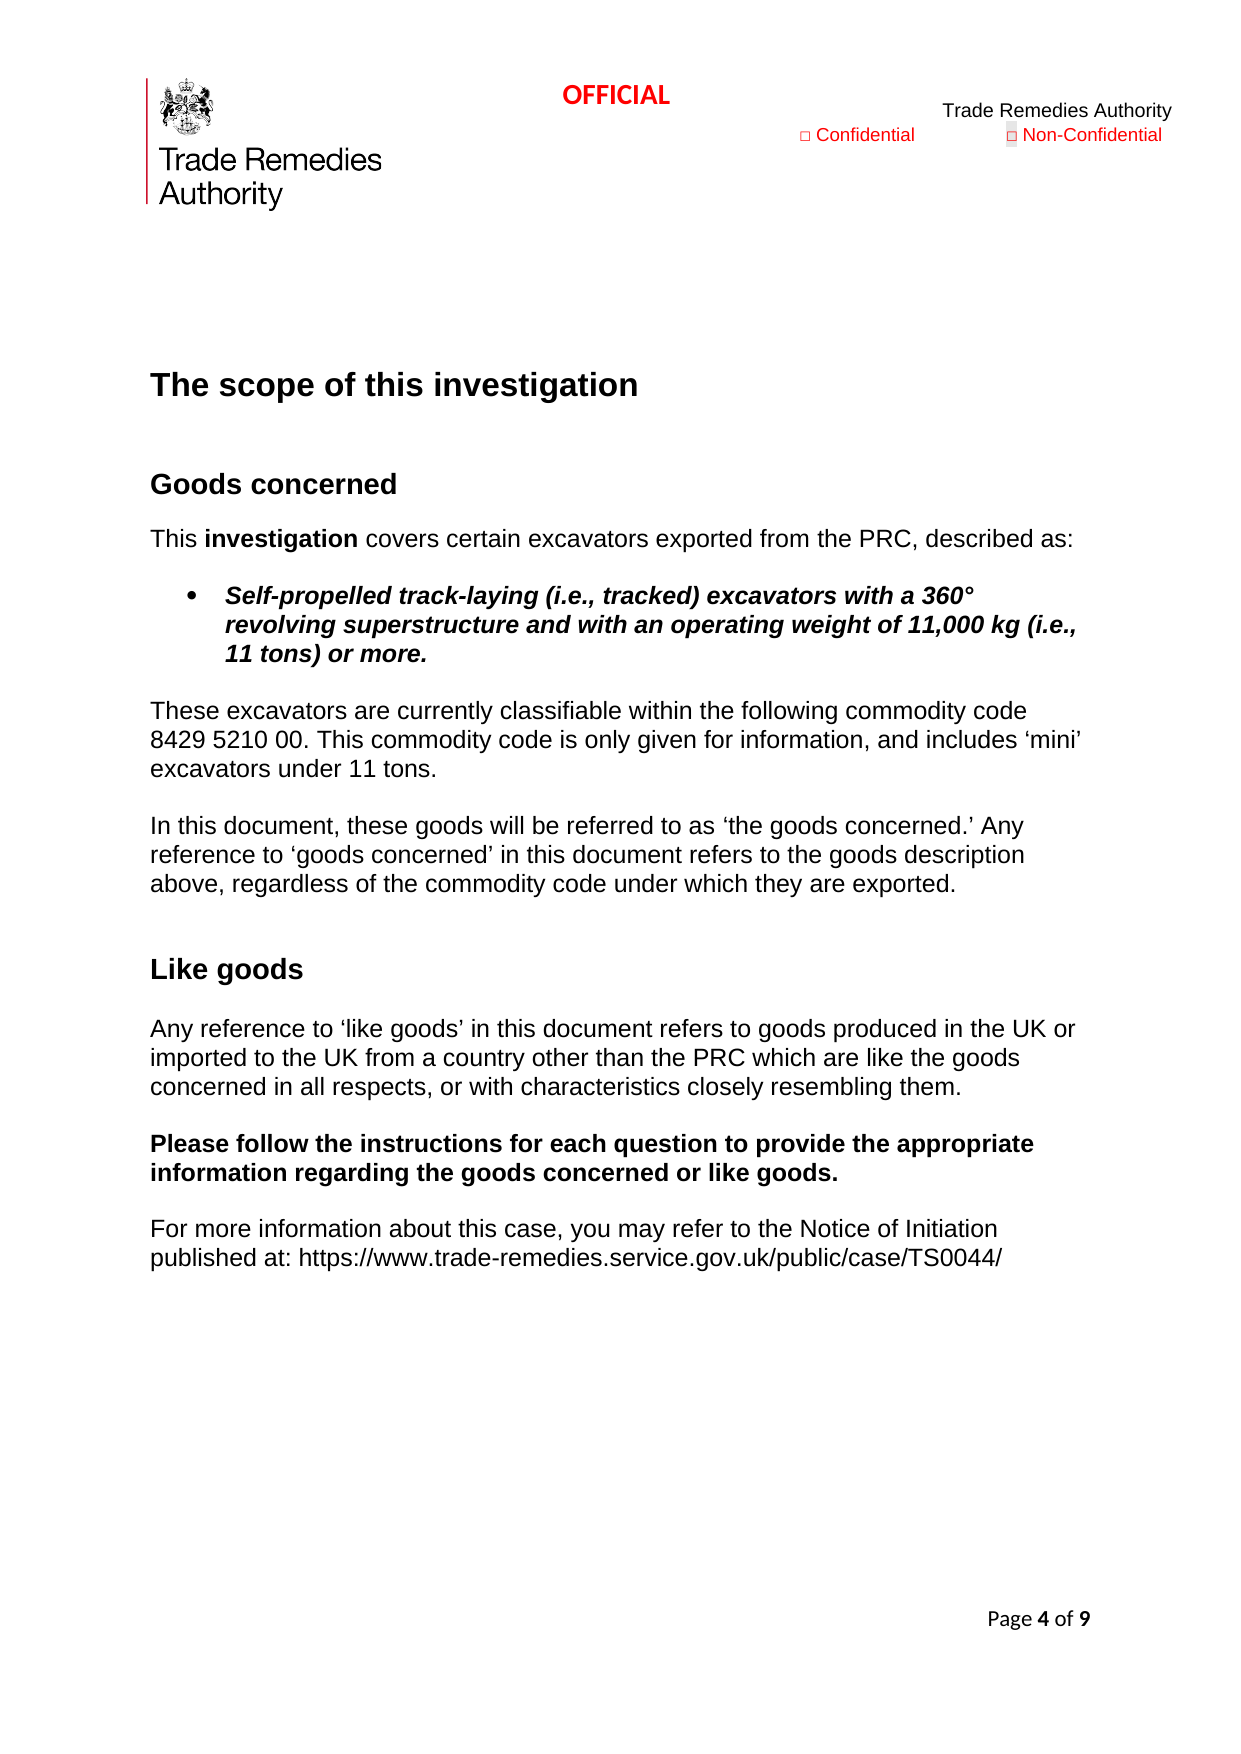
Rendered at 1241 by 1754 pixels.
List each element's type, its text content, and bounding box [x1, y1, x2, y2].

text For more information about this case, you may refer to the Notice of Initiation published at: https://www.trade-remedies.service.gov.uk/public/case/TS0044/ [150, 1214, 1090, 1272]
subtitle The scope of this investigation [150, 365, 1090, 403]
text Like goods [150, 952, 1090, 985]
text Any reference to ‘like goods’ in this document refers to goods produced in the UK or imported to the UK from a country other than the PRC which are like the goods concerned in all respects, or with characteristics closely resembling them. [150, 1014, 1090, 1100]
text Please follow the instructions for each question to provide the appropriate information regarding the goods concerned or like goods. [150, 1129, 1090, 1186]
text These excavators are currently classifiable within the following commodity code 8429 5210 00. This commodity code is only given for information, and includes ‘mini’ excavators under 11 tons. [150, 696, 1090, 782]
text This investigation covers certain excavators exported from the PRC, described as: [150, 523, 1090, 552]
text Goods concerned [150, 467, 1090, 501]
list Self-propelled track-laying (i.e., tracked) excavators with a 360° revolving superstructure and with an operating weight of 11,000 kg (i.e., 11 tons) or more. [187, 581, 1090, 667]
text In this document, these goods will be referred to as ‘the goods concerned.’ Any reference to ‘goods concerned’ in this document refers to the goods description above, regardless of the commodity code under which they are exported. [150, 811, 1090, 897]
